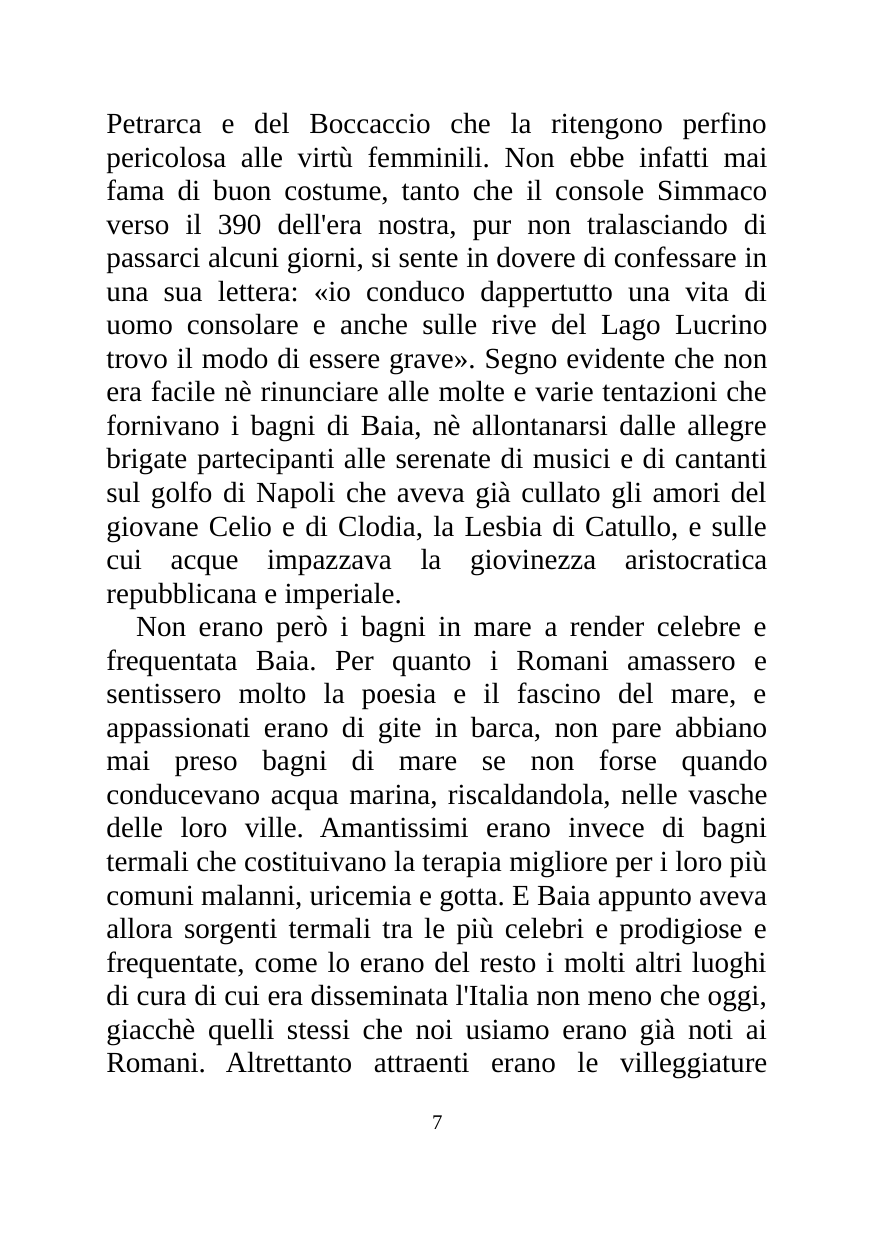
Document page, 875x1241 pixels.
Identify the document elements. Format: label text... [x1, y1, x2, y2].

text Petrarca e del Boccaccio che la ritengono perfino pericolosa alle virtù femminili. Non ebbe infatti mai fama di buon costume, tanto che il console Simmaco verso il 390 dell'era nostra, pur non tralasciando di passarci alcuni giorni, si sente in dovere di confessare in una sua lettera: «io conduco dappertutto una vita di uomo consolare e anche sulle rive del Lago Lucrino trovo il modo di essere grave». Segno evidente che non era facile nè rinunciare alle molte e varie tentazioni che fornivano i bagni di Baia, nè allontanarsi dalle allegre brigate partecipanti alle serenate di musici e di cantanti sul golfo di Napoli che aveva già cullato gli amori del giovane Celio e di Clodia, la Lesbia di Catullo, e sulle cui acque impazzava la giovinezza aristocratica repubblicana e imperiale. [106, 106, 768, 609]
text Non erano però i bagni in mare a render celebre e frequentata Baia. Per quanto i Romani amassero e sentissero molto la poesia e il fascino del mare, e appassionati erano di gite in barca, non pare abbiano mai preso bagni di mare se non forse quando conducevano acqua marina, riscaldandola, nelle vasche delle loro ville. Amantissimi erano invece di bagni termali che costituivano la terapia migliore per i loro più comuni malanni, uricemia e gotta. E Baia appunto aveva allora sorgenti termali tra le più celebri e prodigiose e frequentate, come lo erano del resto i molti altri luoghi di cura di cui era disseminata l'Italia non meno che oggi, giacchè quelli stessi che noi usiamo erano già noti ai Romani. Altrettanto attraenti erano le villeggiature [106, 609, 768, 1079]
